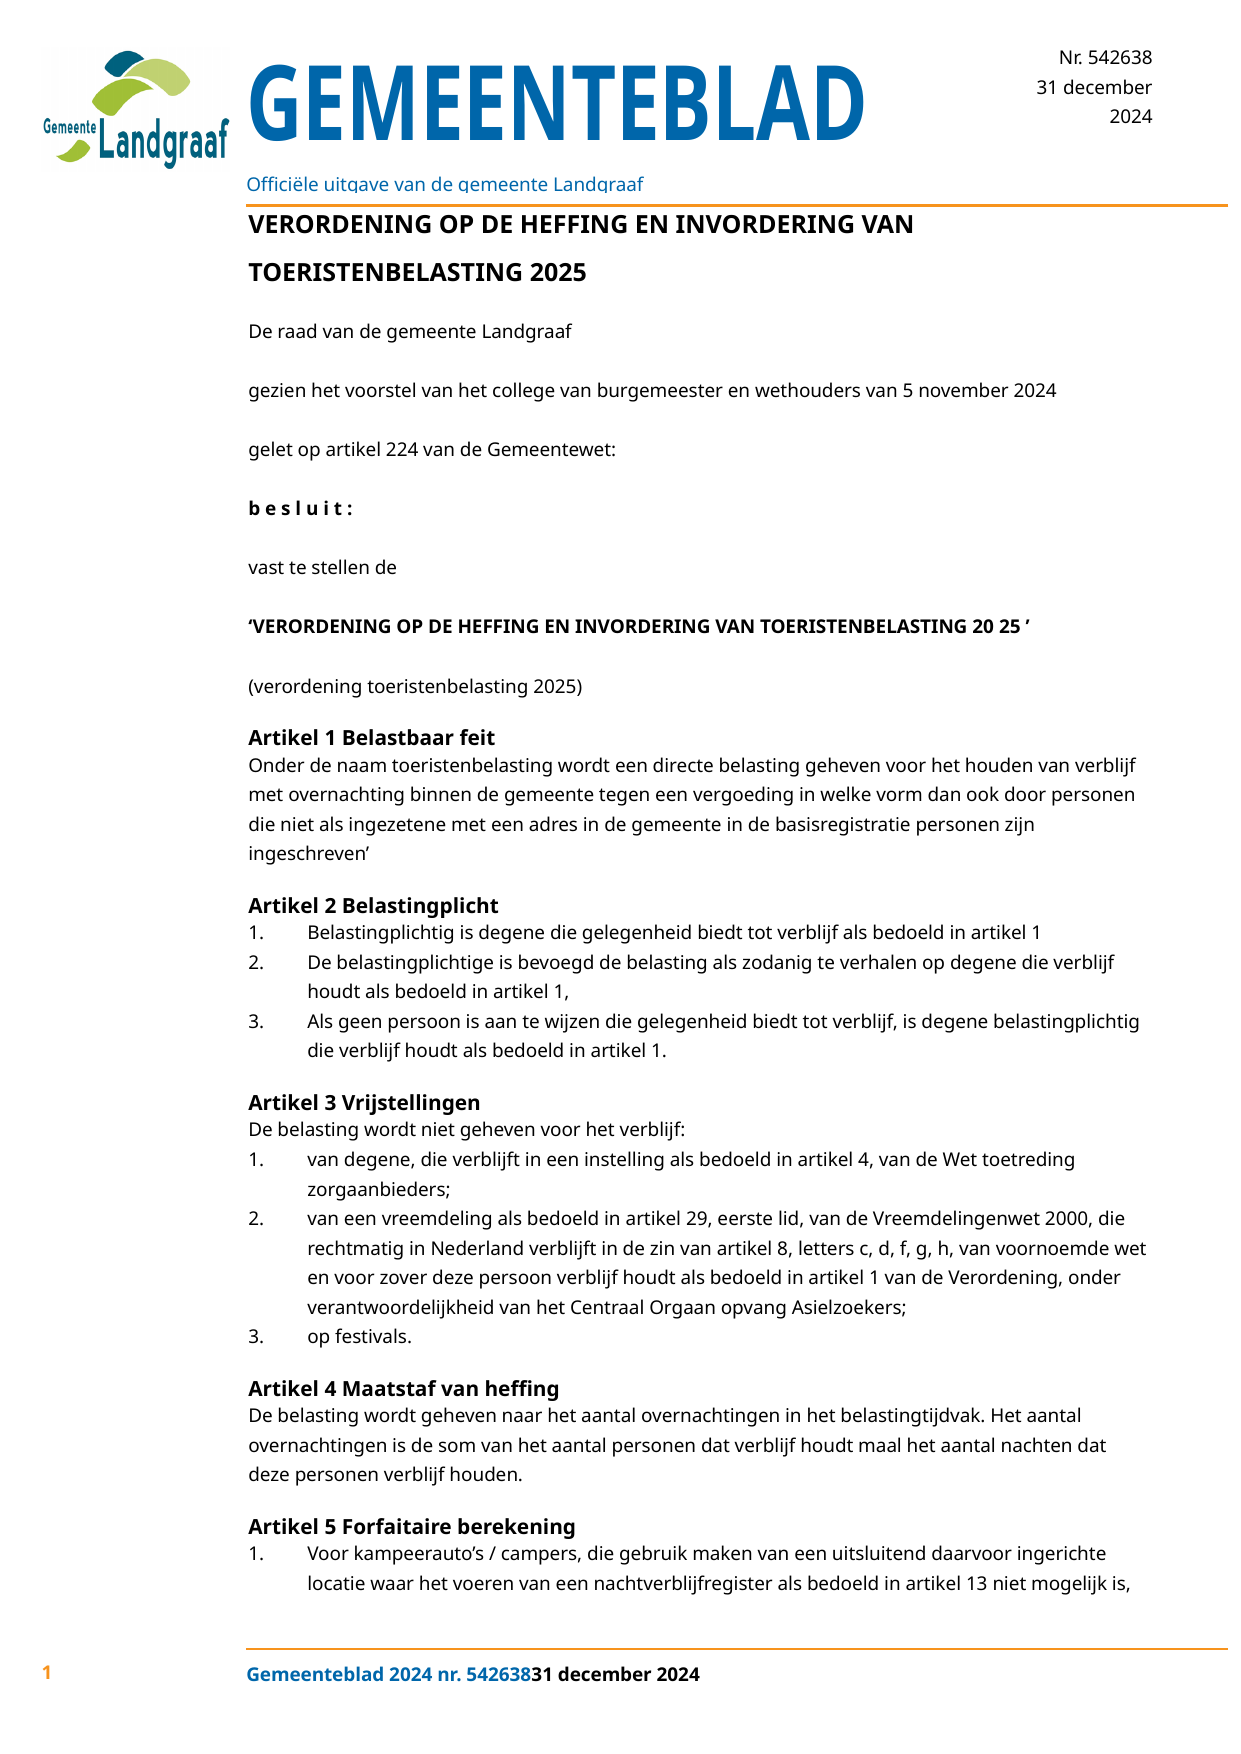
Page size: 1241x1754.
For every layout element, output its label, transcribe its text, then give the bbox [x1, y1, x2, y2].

text gezien het voorstel van het college van burgemeester en wethouders van 5 november 2024 [248, 377, 1152, 403]
text De raad van de gemeente Landgraaf [248, 318, 1152, 344]
text VERORDENING OP DE HEFFING EN INVORDERING VAN TOERISTENBELASTING 2025 [248, 207, 1152, 288]
text Artikel 1 Belastbaar feit [248, 723, 1152, 752]
text Artikel 3 Vrijstellingen [248, 1088, 1152, 1117]
list Belastingplichtig is degene die gelegenheid biedt tot verblijf als bedoeld in artikel 1 [248, 919, 1152, 945]
list Voor kampeerauto’s / campers, die gebruik maken van een uitsluitend daarvoor ingerichte locatie waar het voeren van een nachtverblijfregister als bedoeld in artikel 13 niet mogelijk is, [248, 1541, 1152, 1596]
text De belasting wordt geheven naar het aantal overnachtingen in het belastingtijdvak. Het aantal overnachtingen is de som van het aantal personen dat verblijf houdt maal het aantal nachten dat deze personen verblijf houden. [248, 1402, 1152, 1487]
list Als geen persoon is aan te wijzen die gelegenheid biedt tot verblijf, is degene belastingplichtig die verblijf houdt als bedoeld in artikel 1. [248, 1008, 1152, 1063]
list op festivals. [248, 1324, 1152, 1349]
list van degene, die verblijft in een instelling als bedoeld in artikel 4, van de Wet toetreding zorgaanbieders; [248, 1146, 1152, 1201]
text Artikel 5 Forfaitaire berekening [248, 1512, 1152, 1541]
list van een vreemdeling als bedoeld in artikel 29, eerste lid, van de Vreemdelingenwet 2000, die rechtmatig in Nederland verblijft in de zin van artikel 8, letters c, d, f, g, h, van voornoemde wet en voor zover deze persoon verblijf houdt als bedoeld in artikel 1 van de Verordening, onder verantwoordelijkheid van het Centraal Orgaan opvang Asielzoekers; [248, 1205, 1152, 1320]
text ‘VERORDENING OP DE HEFFING EN INVORDERING VAN TOERISTENBELASTING 20 25 ’ [248, 614, 1152, 639]
text Artikel 4 Maatstaf van heffing [248, 1374, 1152, 1402]
picture [41, 47, 231, 172]
text gelet op artikel 224 van de Gemeentewet: [248, 436, 1152, 462]
text Onder de naam toeristenbelasting wordt een directe belasting geheven voor het houden van verblijf met overnachting binnen de gemeente tegen een vergoeding in welke vorm dan ook door personen die niet als ingezetene met een adres in de gemeente in de basisregistratie personen zijn ingeschreven’ [248, 752, 1152, 866]
list De belastingplichtige is bevoegd de belasting als zodanig te verhalen op degene die verblijf houdt als bedoeld in artikel 1, [248, 949, 1152, 1004]
text Artikel 2 Belastingplicht [248, 891, 1152, 919]
text De belasting wordt niet geheven voor het verblijf: [248, 1117, 1152, 1142]
text vast te stellen de [248, 554, 1152, 580]
text b e s l u i t : [248, 495, 1152, 521]
text (verordening toeristenbelasting 2025) [248, 673, 1152, 699]
